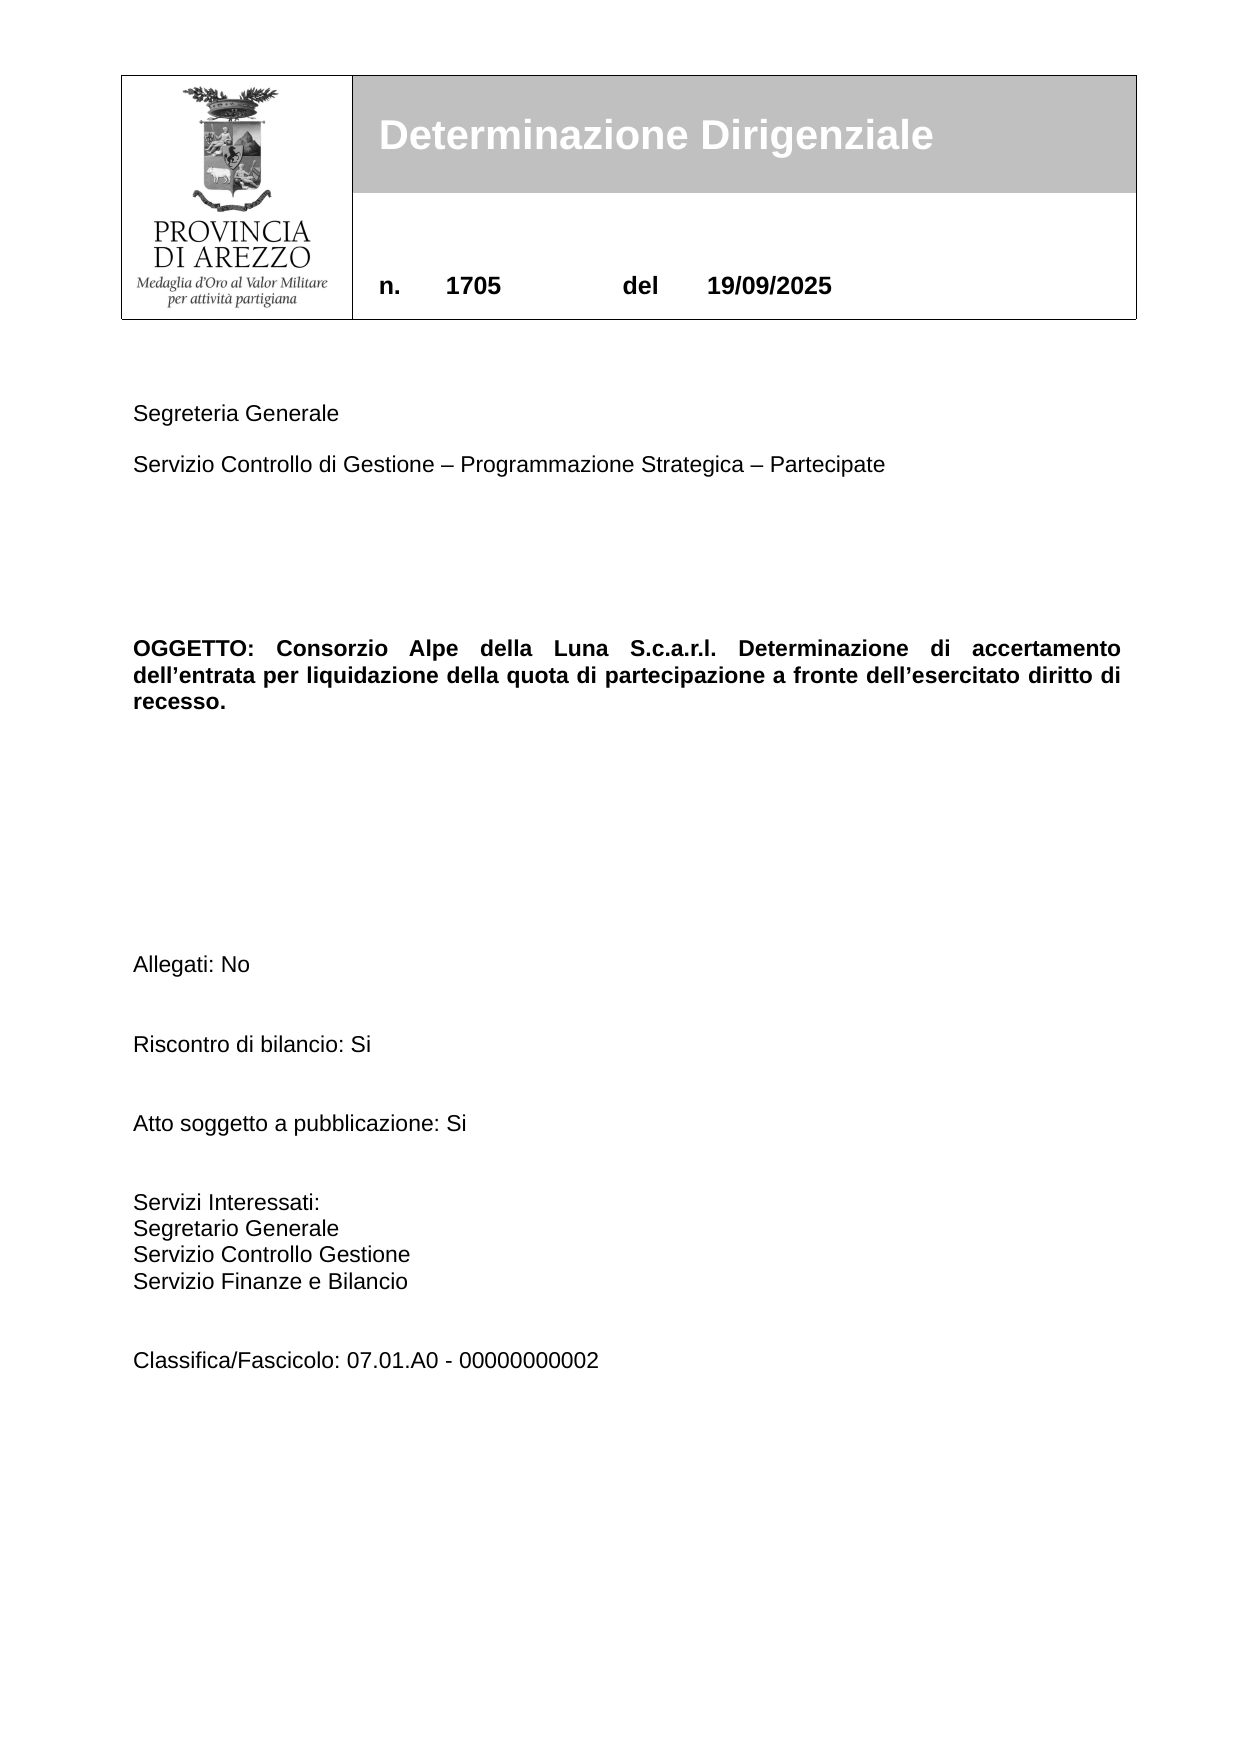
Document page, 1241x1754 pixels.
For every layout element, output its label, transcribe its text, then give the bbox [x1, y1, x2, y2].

text Servizi Interessati: [133, 1189, 1122, 1215]
picture [130, 79, 334, 314]
text Atto soggetto a pubblicazione: Si [133, 1109, 1122, 1136]
subtitle Servizio Controllo di Gestione – Programmazione Strategica – Partecipate [133, 451, 1122, 477]
text Riscontro di bilancio: Si [133, 1031, 1122, 1057]
text Classifica/Fascicolo: 07.01.A0 - 00000000002 [133, 1347, 1122, 1373]
subtitle Segreteria Generale [133, 400, 1122, 427]
text Segretario Generale [133, 1215, 1122, 1241]
text Allegati: No [133, 951, 1122, 978]
text Servizio Finanze e Bilancio [133, 1268, 1122, 1294]
text Servizio Controllo Gestione [133, 1241, 1122, 1268]
text OGGETTO: Consorzio Alpe della Luna S.c.a.r.l. Determinazione di accertamento dell’entrata per liquidazione della quota di partecipazione a fronte dell’esercitato diritto di recesso. [133, 635, 1122, 714]
